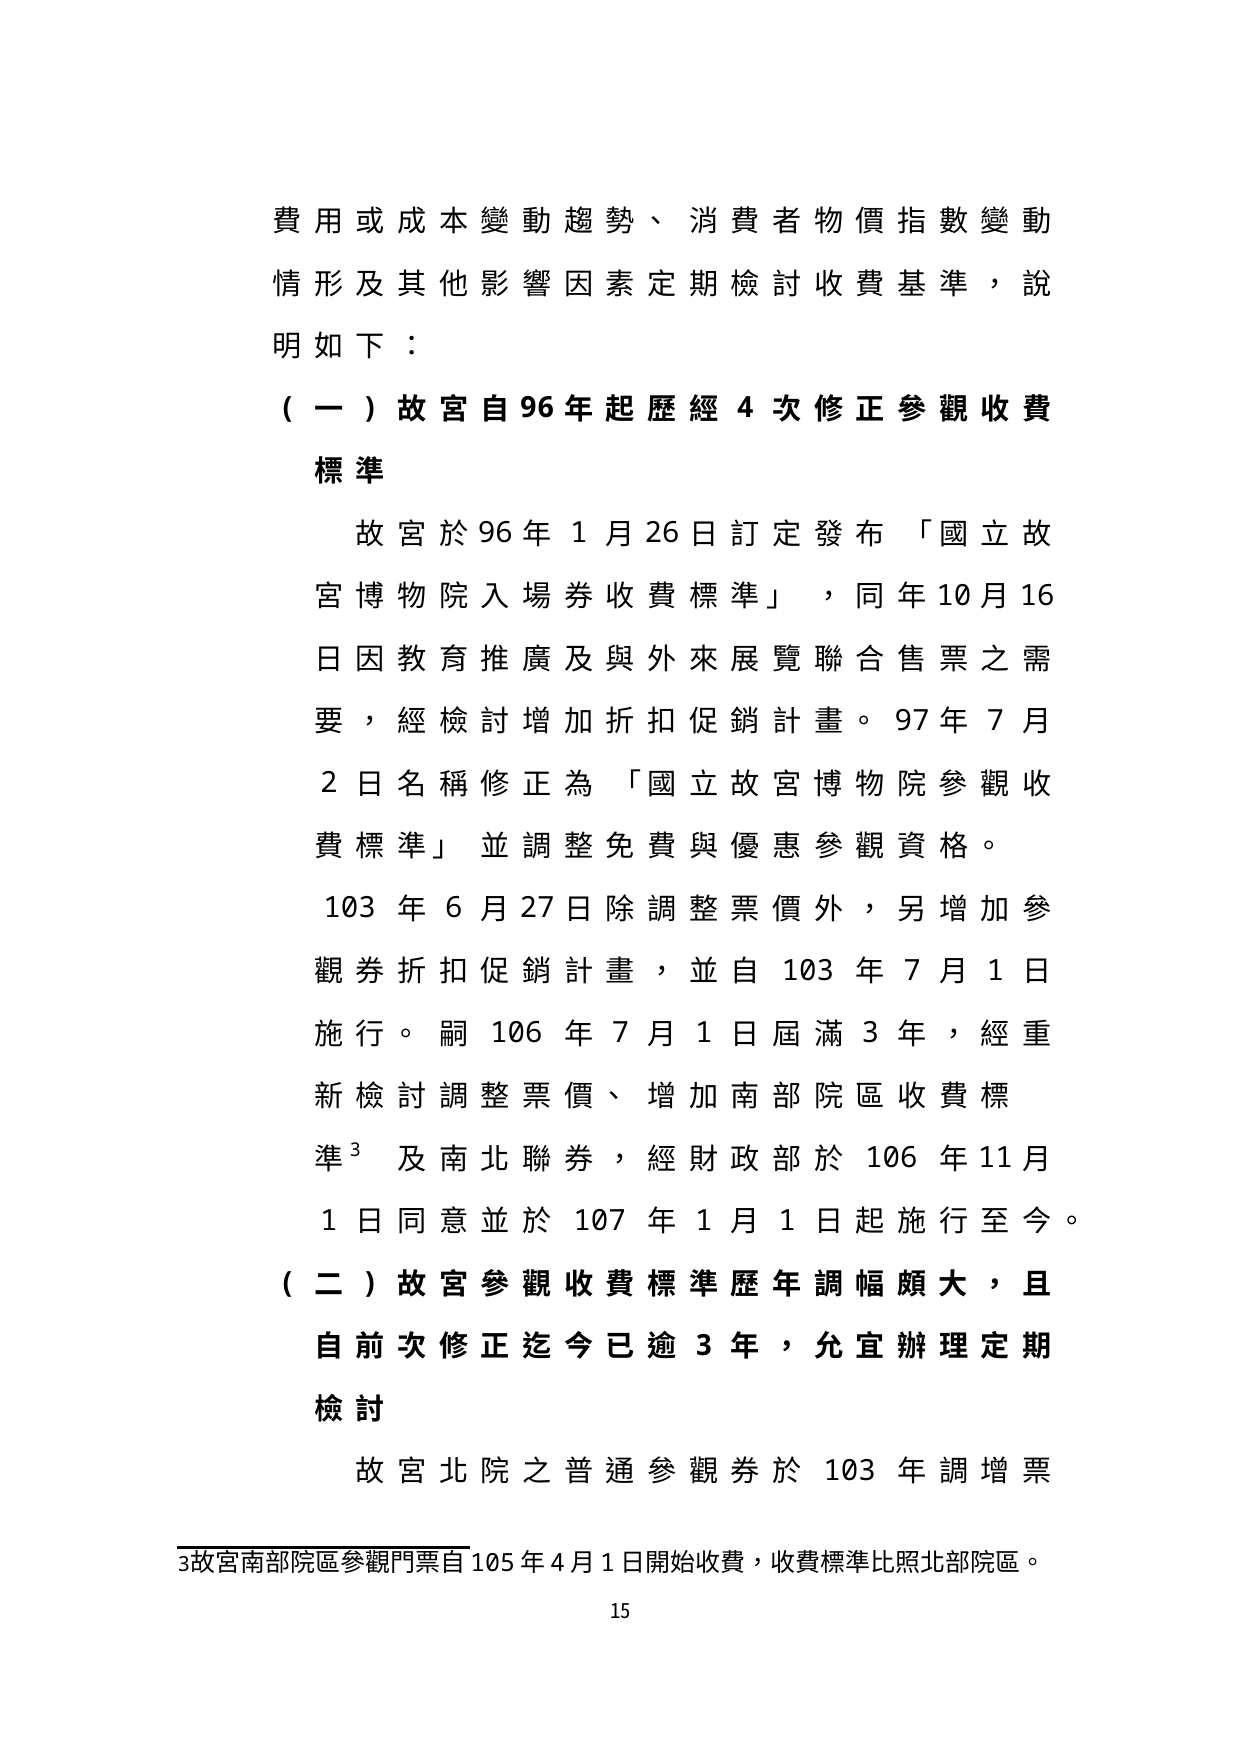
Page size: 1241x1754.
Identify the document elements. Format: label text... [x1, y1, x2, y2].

text (一)故宮自96年起歷經4次修正參觀收費標準 [242, 365, 1058, 490]
text 故宮於96年1月26日訂定發布「國立故宮博物院入場券收費標準」，同年10月16日因教育推廣及與外來展覽聯合售票之需要，經檢討增加折扣促銷計畫。97年7月2日名稱修正為「國立故宮博物院參觀收費標準」並調整免費與優惠參觀資格。103年6月27日除調整票價外，另增加參觀券折扣促銷計畫，並自103年7月1日施行。嗣106年7月1日屆滿3年，經重新檢討調整票價、增加南部院區收費標準及南北聯券，經財政部於106年11月1日同意並於107年1月1日起施行至今。 [271, 490, 1058, 1240]
text 費用或成本變動趨勢、消費者物價指數變動情形及其他影響因素定期檢討收費基準，說明如下： [242, 177, 1058, 365]
text 故宮南部院區參觀門票自105年4月1日開始收費，收費標準比照北部院區。 [177, 1548, 1063, 1577]
text 故宮北院之普通參觀券於103年調增票價90元(增幅56.25%)，107年調增票價100元(增幅40%)，南院普通參觀券105年票價收費250元，107年度經檢討調降為150元(減幅40%)(詳表1)，歷次增減調整幅度頗大，為適時反應機關服務成本，避免收費基準長時間未調整，而一經檢討即調幅過大，進而影響民眾參觀意願，該院允宜適時檢討相關收費標準之合理性。考量故宮參觀收費標準最近1次係於106年11月1日核定並於107年1月1日起施行至今已逾3年，允宜依規定考量辦理費用或成本變動趨勢、消費者物價指數變動情形及其他影響因素定期檢討。 [271, 1427, 1058, 1490]
text (二)故宮參觀收費標準歷年調幅頗大，且自前次修正迄今已逾3年，允宜辦理定期檢討 [242, 1240, 1058, 1427]
